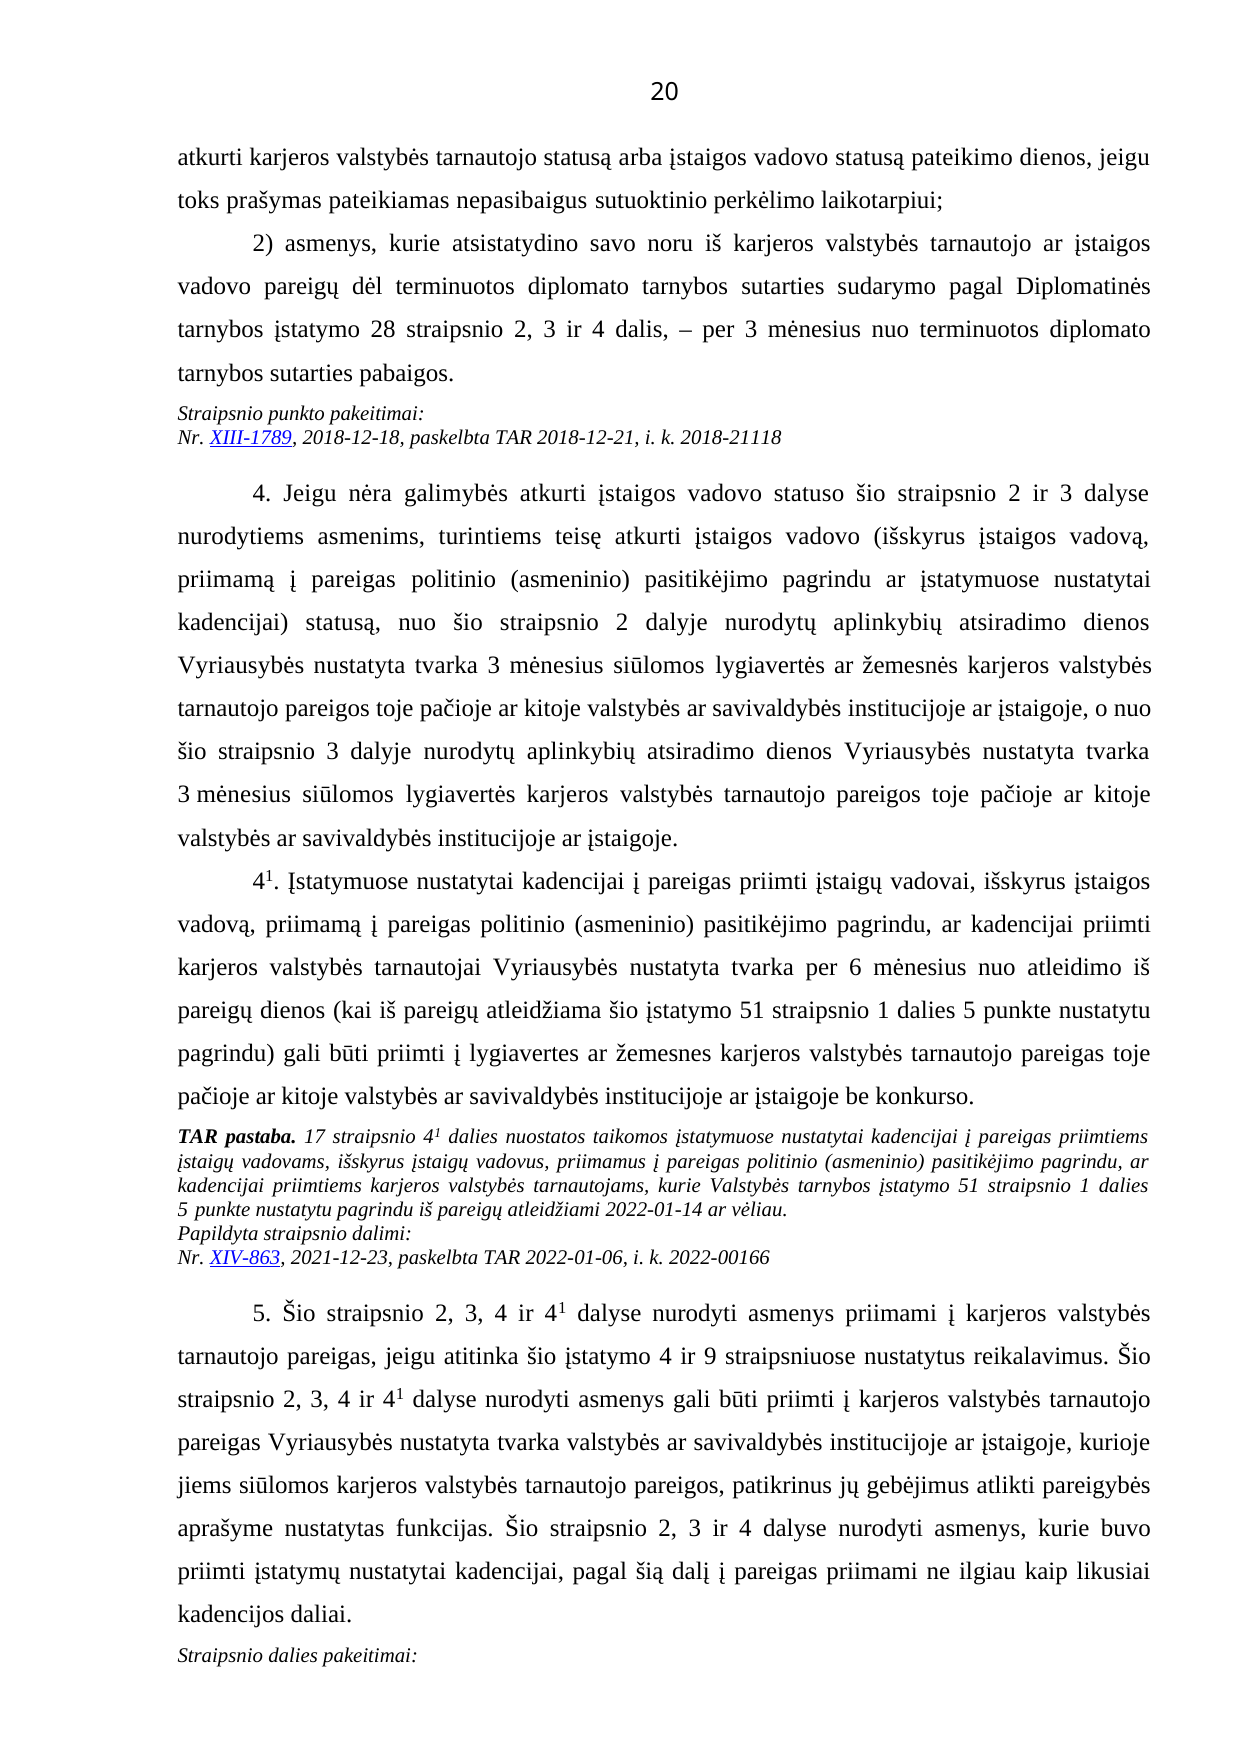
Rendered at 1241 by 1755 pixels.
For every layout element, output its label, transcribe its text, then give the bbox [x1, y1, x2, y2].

text Nr. XIV-863, 2021-12-23, paskelbta TAR 2022-01-06, i. k. 2022-00166 [177, 1245, 1152, 1269]
text Nr. XIII-1789, 2018-12-18, paskelbta TAR 2018-12-21, i. k. 2018-21118 [177, 425, 1152, 449]
text Papildyta straipsnio dalimi: [177, 1221, 1152, 1245]
text 4. Jeigu nėra galimybės atkurti įstaigos vadovo statuso šio straipsnio 2 ir 3 dalyse nurodytiems asmenims, turintiems teisę atkurti įstaigos vadovo (išskyrus įstaigos vadovą, priimamą į pareigas politinio (asmeninio) pasitikėjimo pagrindu ar įstatymuose nustatytai kadencijai) statusą, nuo šio straipsnio 2 dalyje nurodytų aplinkybių atsiradimo dienos Vyriausybės nustatyta tvarka 3 mėnesius siūlomos lygiavertės ar žemesnės karjeros valstybės tarnautojo pareigos toje pačioje ar kitoje valstybės ar savivaldybės institucijoje ar įstaigoje, o nuo šio straipsnio 3 dalyje nurodytų aplinkybių atsiradimo dienos Vyriausybės nustatyta tvarka 3 mėnesius siūlomos lygiavertės karjeros valstybės tarnautojo pareigos toje pačioje ar kitoje valstybės ar savivaldybės institucijoje ar įstaigoje. [177, 478, 1152, 851]
text 5. Šio straipsnio 2, 3, 4 ir 41 dalyse nurodyti asmenys priimami į karjeros valstybės tarnautojo pareigas, jeigu atitinka šio įstatymo 4 ir 9 straipsniuose nustatytus reikalavimus. Šio straipsnio 2, 3, 4 ir 41 dalyse nurodyti asmenys gali būti priimti į karjeros valstybės tarnautojo pareigas Vyriausybės nustatyta tvarka valstybės ar savivaldybės institucijoje ar įstaigoje, kurioje jiems siūlomos karjeros valstybės tarnautojo pareigos, patikrinus jų gebėjimus atlikti pareigybės aprašyme nustatytas funkcijas. Šio straipsnio 2, 3 ir 4 dalyse nurodyti asmenys, kurie buvo priimti įstatymų nustatytai kadencijai, pagal šią dalį į pareigas priimami ne ilgiau kaip likusiai kadencijos daliai. [177, 1298, 1152, 1628]
text 2) asmenys, kurie atsistatydino savo noru iš karjeros valstybės tarnautojo ar įstaigos vadovo pareigų dėl terminuotos diplomato tarnybos sutarties sudarymo pagal Diplomatinės tarnybos įstatymo 28 straipsnio 2, 3 ir 4 dalis, – per 3 mėnesius nuo terminuotos diplomato tarnybos sutarties pabaigos. [177, 228, 1152, 386]
text atkurti karjeros valstybės tarnautojo statusą arba įstaigos vadovo statusą pateikimo dienos, jeigu toks prašymas pateikiamas nepasibaigus sutuoktinio perkėlimo laikotarpiui; [177, 142, 1152, 214]
text Straipsnio punkto pakeitimai: [177, 401, 1152, 425]
text Straipsnio dalies pakeitimai: [177, 1643, 1152, 1667]
text 41. Įstatymuose nustatytai kadencijai į pareigas priimti įstaigų vadovai, išskyrus įstaigos vadovą, priimamą į pareigas politinio (asmeninio) pasitikėjimo pagrindu, ar kadencijai priimti karjeros valstybės tarnautojai Vyriausybės nustatyta tvarka per 6 mėnesius nuo atleidimo iš pareigų dienos (kai iš pareigų atleidžiama šio įstatymo 51 straipsnio 1 dalies 5 punkte nustatytu pagrindu) gali būti priimti į lygiavertes ar žemesnes karjeros valstybės tarnautojo pareigas toje pačioje ar kitoje valstybės ar savivaldybės institucijoje ar įstaigoje be konkurso. [177, 866, 1152, 1110]
text TAR pastaba. 17 straipsnio 41 dalies nuostatos taikomos įstatymuose nustatytai kadencijai į pareigas priimtiems įstaigų vadovams, išskyrus įstaigų vadovus, priimamus į pareigas politinio (asmeninio) pasitikėjimo pagrindu, ar kadencijai priimtiems karjeros valstybės tarnautojams, kurie Valstybės tarnybos įstatymo 51 straipsnio 1 dalies 5 punkte nustatytu pagrindu iš pareigų atleidžiami 2022-01-14 ar vėliau. [177, 1124, 1152, 1221]
